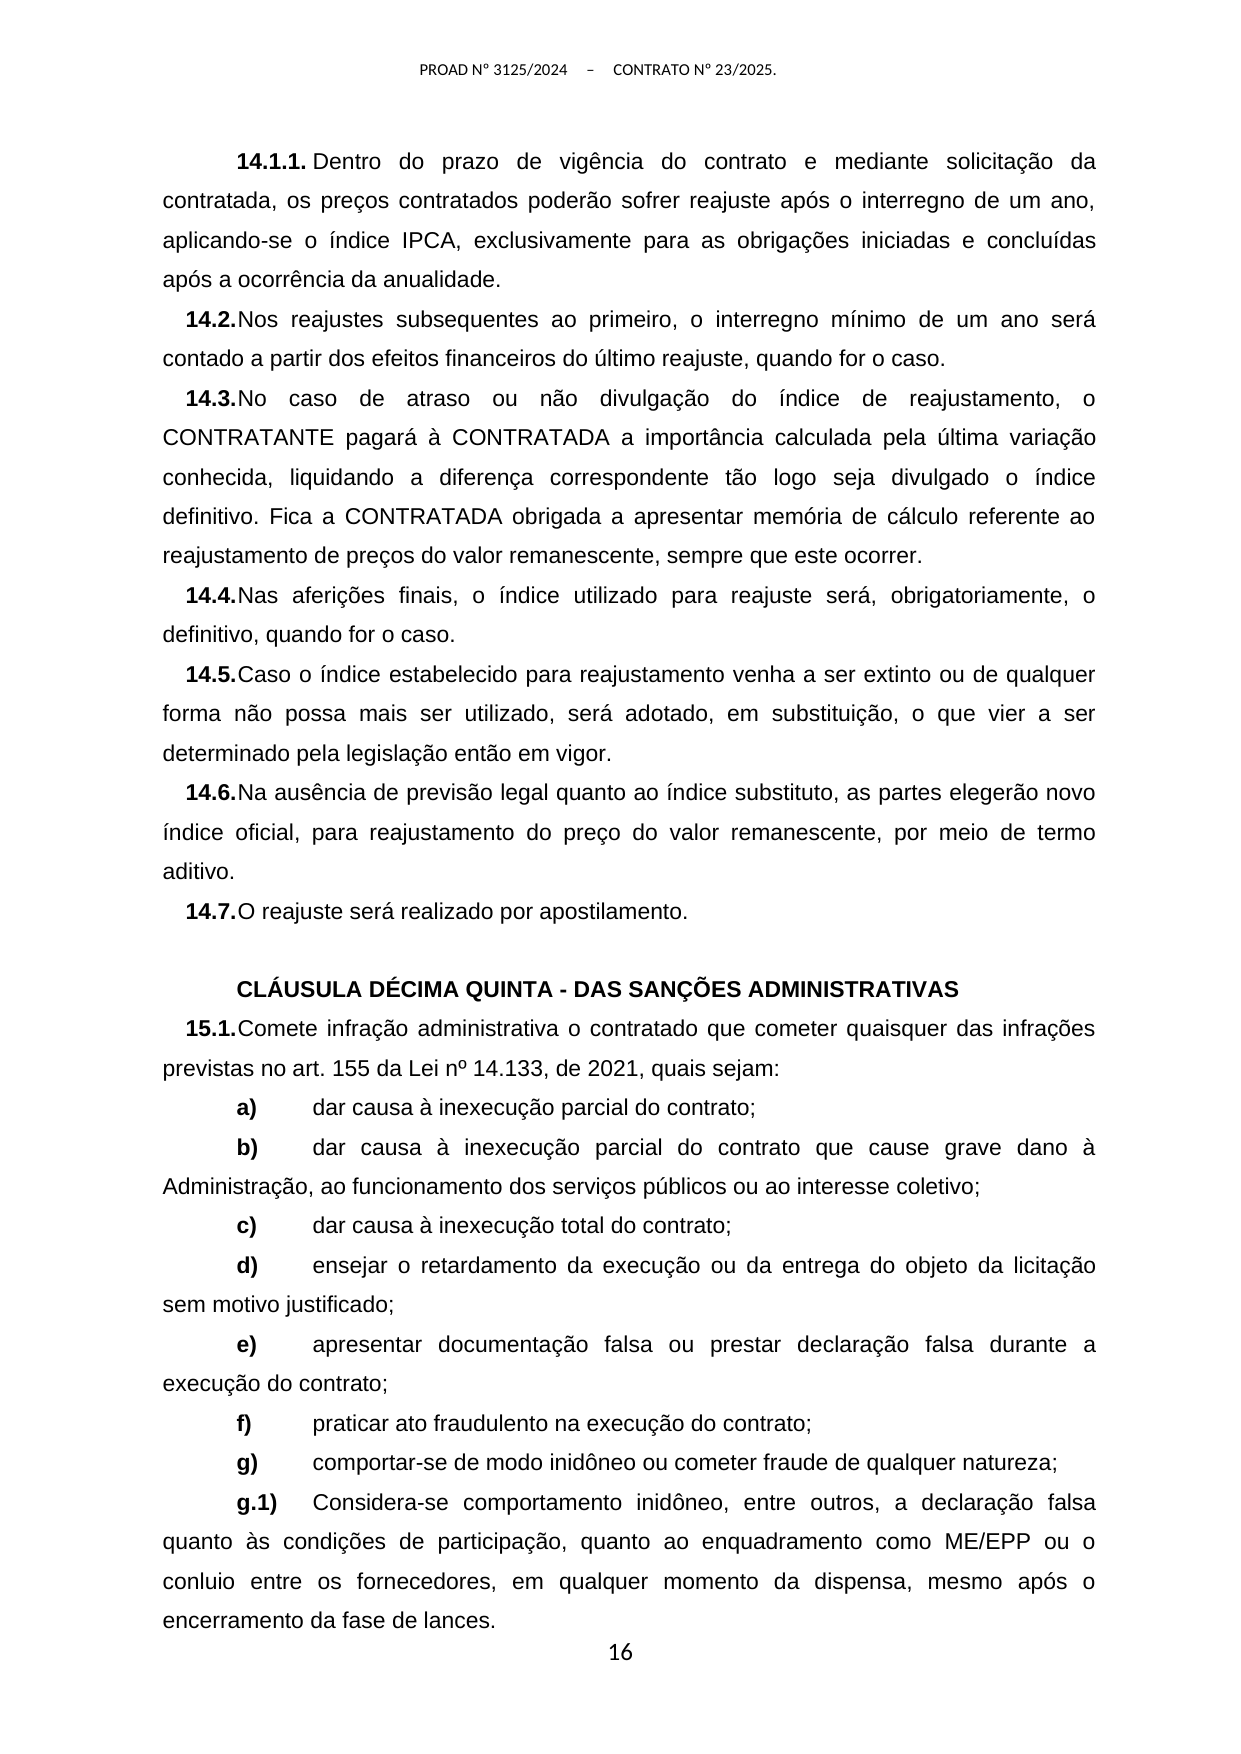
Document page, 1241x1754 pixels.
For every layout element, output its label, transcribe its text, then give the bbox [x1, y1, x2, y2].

list dar causa à inexecução total do contrato; [162, 1212, 1097, 1239]
list apresentar documentação falsa ou prestar declaração falsa durante a execução do contrato; [162, 1331, 1097, 1397]
list No caso de atraso ou não divulgação do índice de reajustamento, o CONTRATANTE pagará à CONTRATADA a importância calculada pela última variação conhecida, liquidando a diferença correspondente tão logo seja divulgado o índice definitivo. Fica a CONTRATADA obrigada a apresentar memória de cálculo referente ao reajustamento de preços do valor remanescente, sempre que este ocorrer. [162, 384, 1097, 569]
list Na ausência de previsão legal quanto ao índice substituto, as partes elegerão novo índice oficial, para reajustamento do preço do valor remanescente, por meio de termo aditivo. [162, 779, 1097, 885]
list dar causa à inexecução parcial do contrato; [162, 1094, 1097, 1120]
list Comete infração administrativa o contratado que cometer quaisquer das infrações previstas no art. 155 da Lei nº 14.133, de 2021, quais sejam: [162, 1015, 1097, 1081]
list Dentro do prazo de vigência do contrato e mediante solicitação da contratada, os preços contratados poderão sofrer reajuste após o interregno de um ano, aplicando-se o índice IPCA, exclusivamente para as obrigações iniciadas e concluídas após a ocorrência da anualidade. [162, 148, 1097, 292]
list Considera-se comportamento inidôneo, entre outros, a declaração falsa quanto às condições de participação, quanto ao enquadramento como ME/EPP ou o conluio entre os fornecedores, em qualquer momento da dispensa, mesmo após o encerramento da fase de lances. [162, 1489, 1097, 1633]
list comportar-se de modo inidôneo ou cometer fraude de qualquer natureza; [162, 1449, 1097, 1476]
list O reajuste será realizado por apostilamento. [162, 898, 1097, 924]
list praticar ato fraudulento na execução do contrato; [162, 1410, 1097, 1436]
list ensejar o retardamento da execução ou da entrega do objeto da licitação sem motivo justificado; [162, 1252, 1097, 1318]
list Nas aferições finais, o índice utilizado para reajuste será, obrigatoriamente, o definitivo, quando for o caso. [162, 582, 1097, 648]
list dar causa à inexecução parcial do contrato que cause grave dano à Administração, ao funcionamento dos serviços públicos ou ao interesse coletivo; [162, 1133, 1097, 1199]
text CLÁUSULA DÉCIMA QUINTA - DAS SANÇÕES ADMINISTRATIVAS [162, 976, 1092, 1002]
list Caso o índice estabelecido para reajustamento venha a ser extinto ou de qualquer forma não possa mais ser utilizado, será adotado, em substituição, o que vier a ser determinado pela legislação então em vigor. [162, 661, 1097, 766]
list Nos reajustes subsequentes ao primeiro, o interregno mínimo de um ano será contado a partir dos efeitos financeiros do último reajuste, quando for o caso. [162, 306, 1097, 371]
